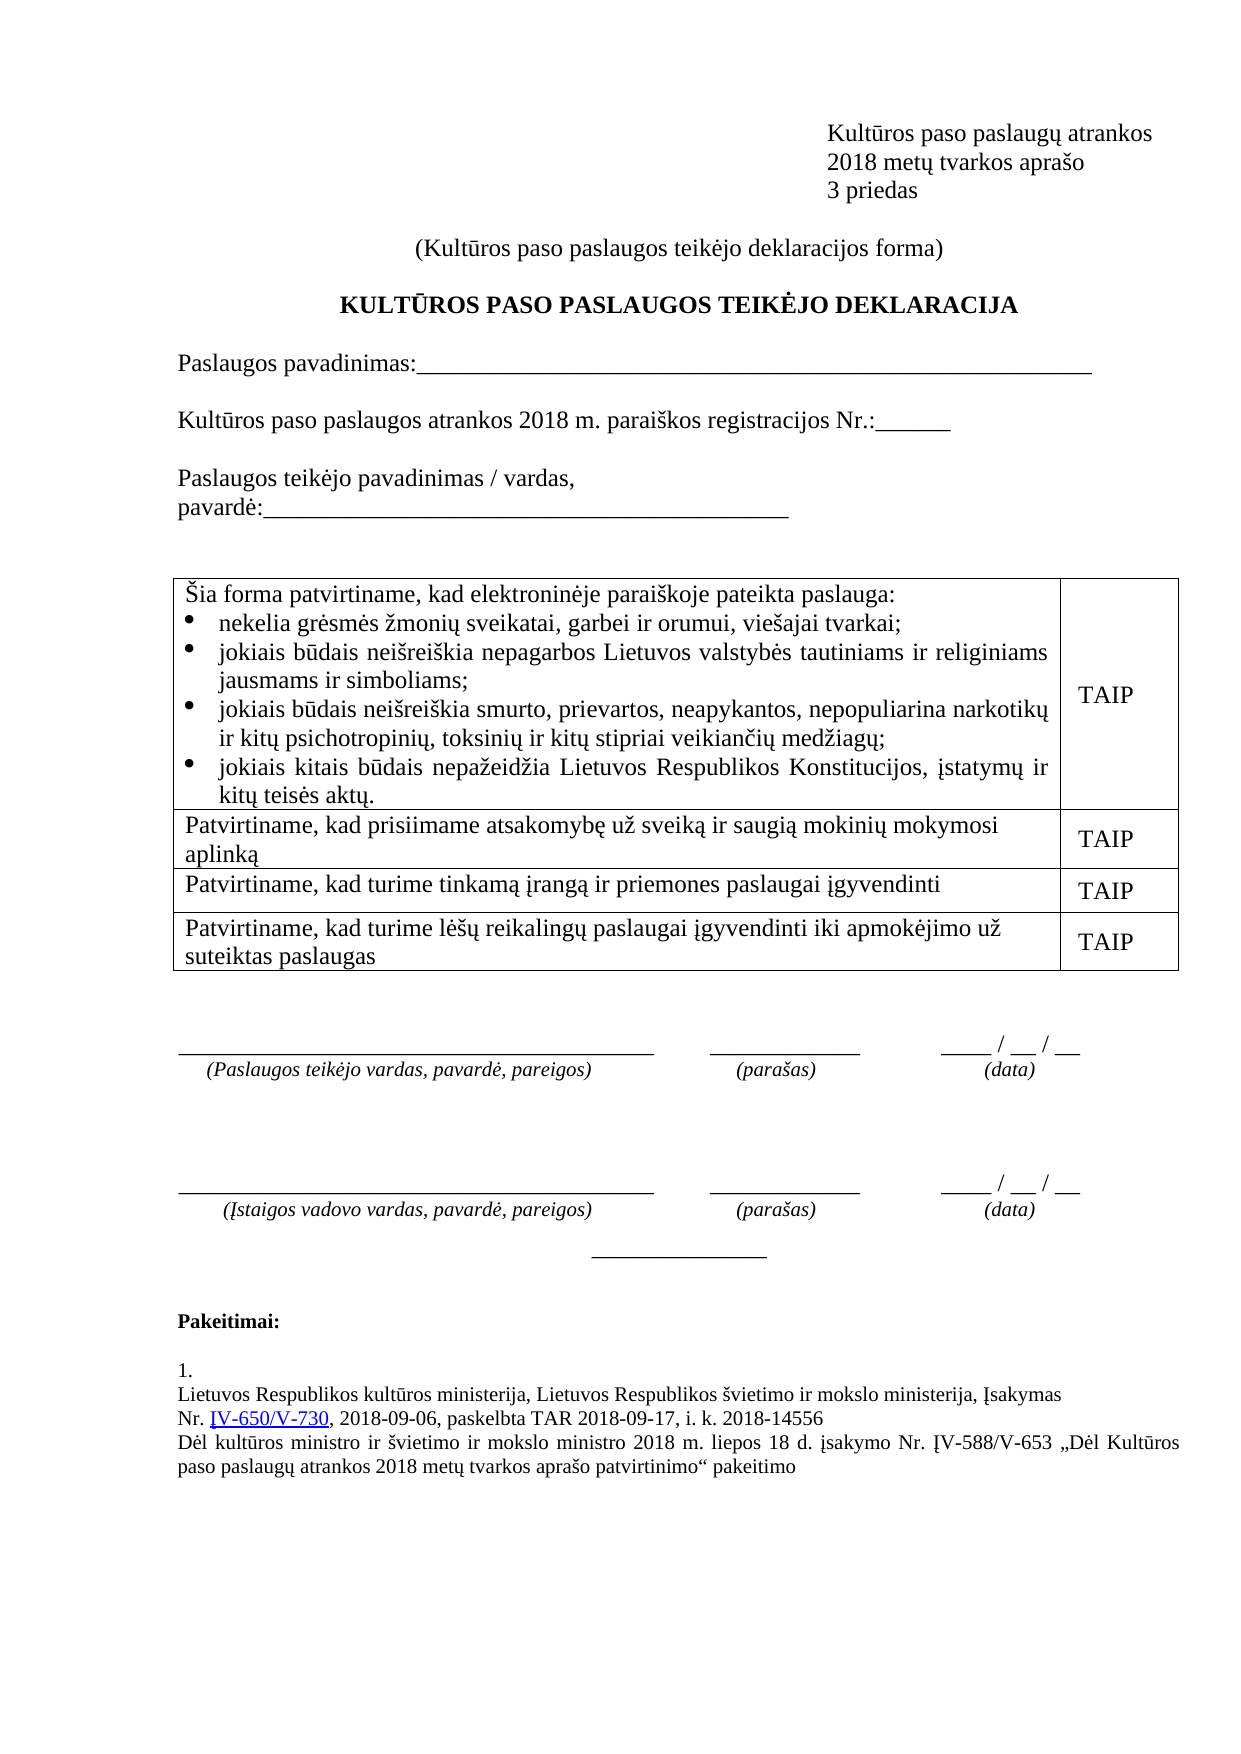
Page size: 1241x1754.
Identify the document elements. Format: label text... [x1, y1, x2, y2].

text ______________ [177, 1232, 1181, 1261]
table_cell TAIP [1061, 869, 1178, 912]
table_cell Patvirtiname, kad turime tinkamą įrangą ir priemones paslaugai įgyvendinti [174, 869, 1060, 912]
text (Įstaigos vadovo vardas, pavardė, pareigos) (parašas) (data) [177, 1196, 1181, 1221]
text ______________________________________ ____________ ____ / __ / __ [177, 1168, 1181, 1196]
text Paslaugos pavadinimas:______________________________________________________ [177, 348, 1181, 377]
text Kultūros paso paslaugų atrankos [177, 118, 1181, 147]
text (Paslaugos teikėjo vardas, pavardė, pareigos) (parašas) (data) [177, 1057, 1181, 1081]
text Kultūros paso paslaugos atrankos 2018 m. paraiškos registracijos Nr.:______ [177, 406, 1181, 434]
table_cell Patvirtiname, kad turime lėšų reikalingų paslaugai įgyvendinti iki apmokėjimo už suteiktas paslaugas [174, 913, 1060, 970]
text 3 priedas [177, 176, 1181, 204]
text Paslaugos teikėjo pavadinimas / vardas, pavardė:__________________________________________ [177, 463, 1181, 521]
text 2018 metų tvarkos aprašo [177, 147, 1181, 176]
text 1. [177, 1357, 1181, 1382]
text Pakeitimai: [177, 1309, 1181, 1333]
table_header Šia forma patvirtiname, kad elektroninėje paraiškoje pateikta paslauga:  nekelia grėsmės žmonių sveikatai, garbei ir orumui, viešajai tvarkai;  jokiais būdais neišreiškia nepagarbos Lietuvos valstybės tautiniams ir religiniams jausmams ir simboliams;  jokiais būdais neišreiškia smurto, prievartos, neapykantos, nepopuliarina narkotikų ir kitų psichotropinių, toksinių ir kitų stipriai veikiančių medžiagų;  jokiais kitais būdais nepažeidžia Lietuvos Respublikos Konstitucijos, įstatymų ir kitų teisės aktų. [174, 579, 1060, 809]
table_cell TAIP [1061, 810, 1178, 868]
text ______________________________________ ____________ ____ / __ / __ [177, 1029, 1181, 1057]
text Dėl kultūros ministro ir švietimo ir mokslo ministro 2018 m. liepos 18 d. įsakymo Nr. ĮV-588/V-653 „Dėl Kultūros paso paslaugų atrankos 2018 metų tvarkos aprašo patvirtinimo“ pakeitimo [177, 1430, 1181, 1478]
text (Kultūros paso paslaugos teikėjo deklaracijos forma) [177, 233, 1181, 262]
table_cell TAIP [1061, 913, 1178, 970]
table_cell Patvirtiname, kad prisiimame atsakomybę už sveiką ir saugią mokinių mokymosi aplinką [174, 810, 1060, 868]
text KULTŪROS PASO PASLAUGOS TEIKĖJO DEKLARACIJA [177, 291, 1181, 319]
table_header TAIP [1061, 579, 1178, 809]
text Nr. ĮV-650/V-730, 2018-09-06, paskelbta TAR 2018-09-17, i. k. 2018-14556 [177, 1406, 1181, 1430]
text Lietuvos Respublikos kultūros ministerija, Lietuvos Respublikos švietimo ir mokslo ministerija, Įsakymas [177, 1382, 1181, 1406]
